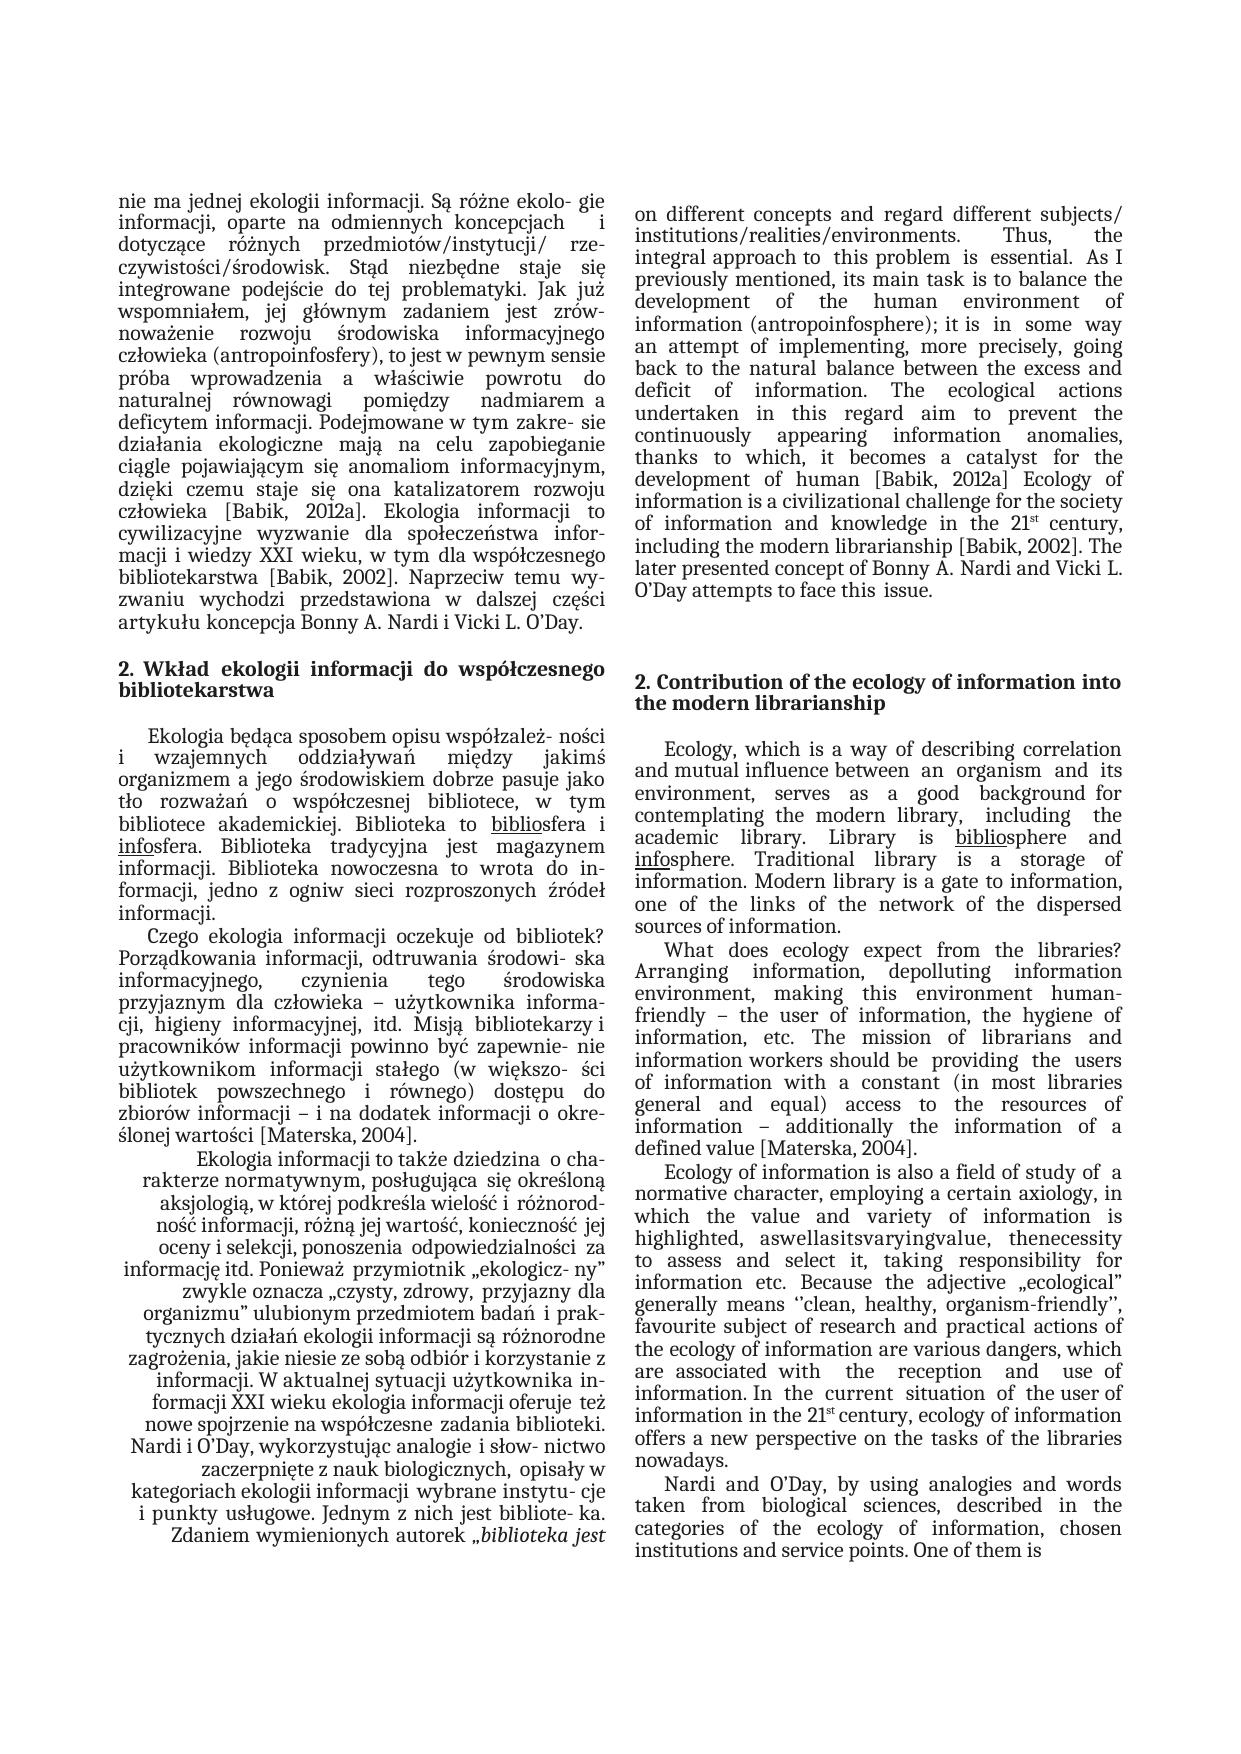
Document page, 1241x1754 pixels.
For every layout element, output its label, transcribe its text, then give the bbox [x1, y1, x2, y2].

text Ekologia będąca sposobem opisu współzależ- ności i wzajemnych oddziaływań między jakimś organizmem a jego środowiskiem dobrze pasuje jako tło rozważań o współczesnej bibliotece, w tym bibliotece akademickiej. Biblioteka to bibliosfera i infosfera. Biblioteka tradycyjna jest magazynem informacji. Biblioteka nowoczesna to wrota do in- formacji, jedno z ogniw sieci rozproszonych źródeł informacji. [118, 726, 605, 925]
text Ekologia informacji to także dziedzina o cha- rakterze normatywnym, posługująca się określoną aksjologią, w której podkreśla wielość i różnorod- ność informacji, różną jej wartość, konieczność jej oceny i selekcji, ponoszenia odpowiedzialności za informację itd. Ponieważ przymiotnik „ekologicz- ny” zwykle oznacza „czysty, zdrowy, przyjazny dla organizmu” ulubionym przedmiotem badań i prak- tycznych działań ekologii informacji są różnorodne zagrożenia, jakie niesie ze sobą odbiór i korzystanie z informacji. W aktualnej sytuacji użytkownika in- formacji XXI wieku ekologia informacji oferuje też nowe spojrzenie na współczesne zadania biblioteki. Nardi i O’Day, wykorzystując analogie i słow- nictwo zaczerpnięte z nauk biologicznych, opisały w kategoriach ekologii informacji wybrane instytu- cje i punkty usługowe. Jednym z nich jest bibliote- ka. Zdaniem wymienionych autorek „biblioteka jest [118, 1149, 605, 1548]
text nie ma jednej ekologii informacji. Są różne ekolo- gie informacji, oparte na odmiennych koncepcjach i dotyczące różnych przedmiotów/instytucji/ rze- czywistości/środowisk. Stąd niezbędne staje się integrowane podejście do tej problematyki. Jak już wspomniałem, jej głównym zadaniem jest zrów- noważenie rozwoju środowiska informacyjnego człowieka (antropoinfosfery), to jest w pewnym sensie próba wprowadzenia a właściwie powrotu do naturalnej równowagi pomiędzy nadmiarem a deficytem informacji. Podejmowane w tym zakre- sie działania ekologiczne mają na celu zapobieganie ciągle pojawiającym się anomaliom informacyjnym, dzięki czemu staje się ona katalizatorem rozwoju człowieka [Babik, 2012a]. Ekologia informacji to cywilizacyjne wyzwanie dla społeczeństwa infor- macji i wiedzy XXI wieku, w tym dla współczesnego bibliotekarstwa [Babik, 2002]. Naprzeciw temu wy- zwaniu wychodzi przedstawiona w dalszej części artykułu koncepcja Bonny A. Nardi i Vicki L. O’Day. [118, 191, 605, 634]
text on different concepts and regard different subjects/ institutions/realities/environments. Thus, the integral approach to this problem is essential. As I previously mentioned, its main task is to balance the development of the human environment of information (antropoinfosphere); it is in some way an attempt of implementing, more precisely, going back to the natural balance between the excess and deficit of information. The ecological actions undertaken in this regard aim to prevent the continuously appearing information anomalies, thanks to which, it becomes a catalyst for the development of human [Babik, 2012a] Ecology of information is a civilizational challenge for the society of information and knowledge in the 21st century, including the modern librarianship [Babik, 2002]. The later presented concept of Bonny A. Nardi and Vicki L. O’Day attempts to face this issue. [634, 204, 1123, 603]
text What does ecology expect from the libraries? Arranging information, depolluting information environment, making this environment human- friendly – the user of information, the hygiene of information, etc. The mission of librarians and information workers should be providing the users of information with a constant (in most libraries general and equal) access to the resources of information – additionally the information of a defined value [Materska, 2004]. [634, 939, 1122, 1161]
text Ecology of information is also a field of study of a normative character, employing a certain axiology, in which the value and variety of information is highlighted, aswellasitsvaryingvalue, thenecessity to assess and select it, taking responsibility for information etc. Because the adjective „ecological” generally means ‘’clean, healthy, organism-friendly’’, favourite subject of research and practical actions of the ecology of information are various dangers, which are associated with the reception and use of information. In the current situation of the user of information in the 21st century, ecology of information offers a new perspective on the tasks of the libraries nowadays. [634, 1162, 1122, 1473]
subtitle 2. Contribution of the ecology of information into the modern librarianship [634, 672, 1122, 716]
text Czego ekologia informacji oczekuje od bibliotek? Porządkowania informacji, odtruwania środowi- ska informacyjnego, czynienia tego środowiska przyjaznym dla człowieka – użytkownika informa- cji, higieny informacyjnej, itd. Misją bibliotekarzy i pracowników informacji powinno być zapewnie- nie użytkownikom informacji stałego (w większo- ści bibliotek powszechnego i równego) dostępu do zbiorów informacji – i na dodatek informacji o okre- ślonej wartości [Materska, 2004]. [118, 926, 605, 1148]
subtitle Wkład ekologii informacji do współczesnego bibliotekarstwa [118, 659, 605, 703]
text Nardi and O’Day, by using analogies and words taken from biological sciences, described in the categories of the ecology of information, chosen institutions and service points. One of them is [634, 1474, 1122, 1563]
text Ecology, which is a way of describing correlation and mutual influence between an organism and its environment, serves as a good background for contemplating the modern library, including the academic library. Library is bibliosphere and infosphere. Traditional library is a storage of information. Modern library is a gate to information, one of the links of the network of the dispersed sources of information. [634, 739, 1122, 939]
